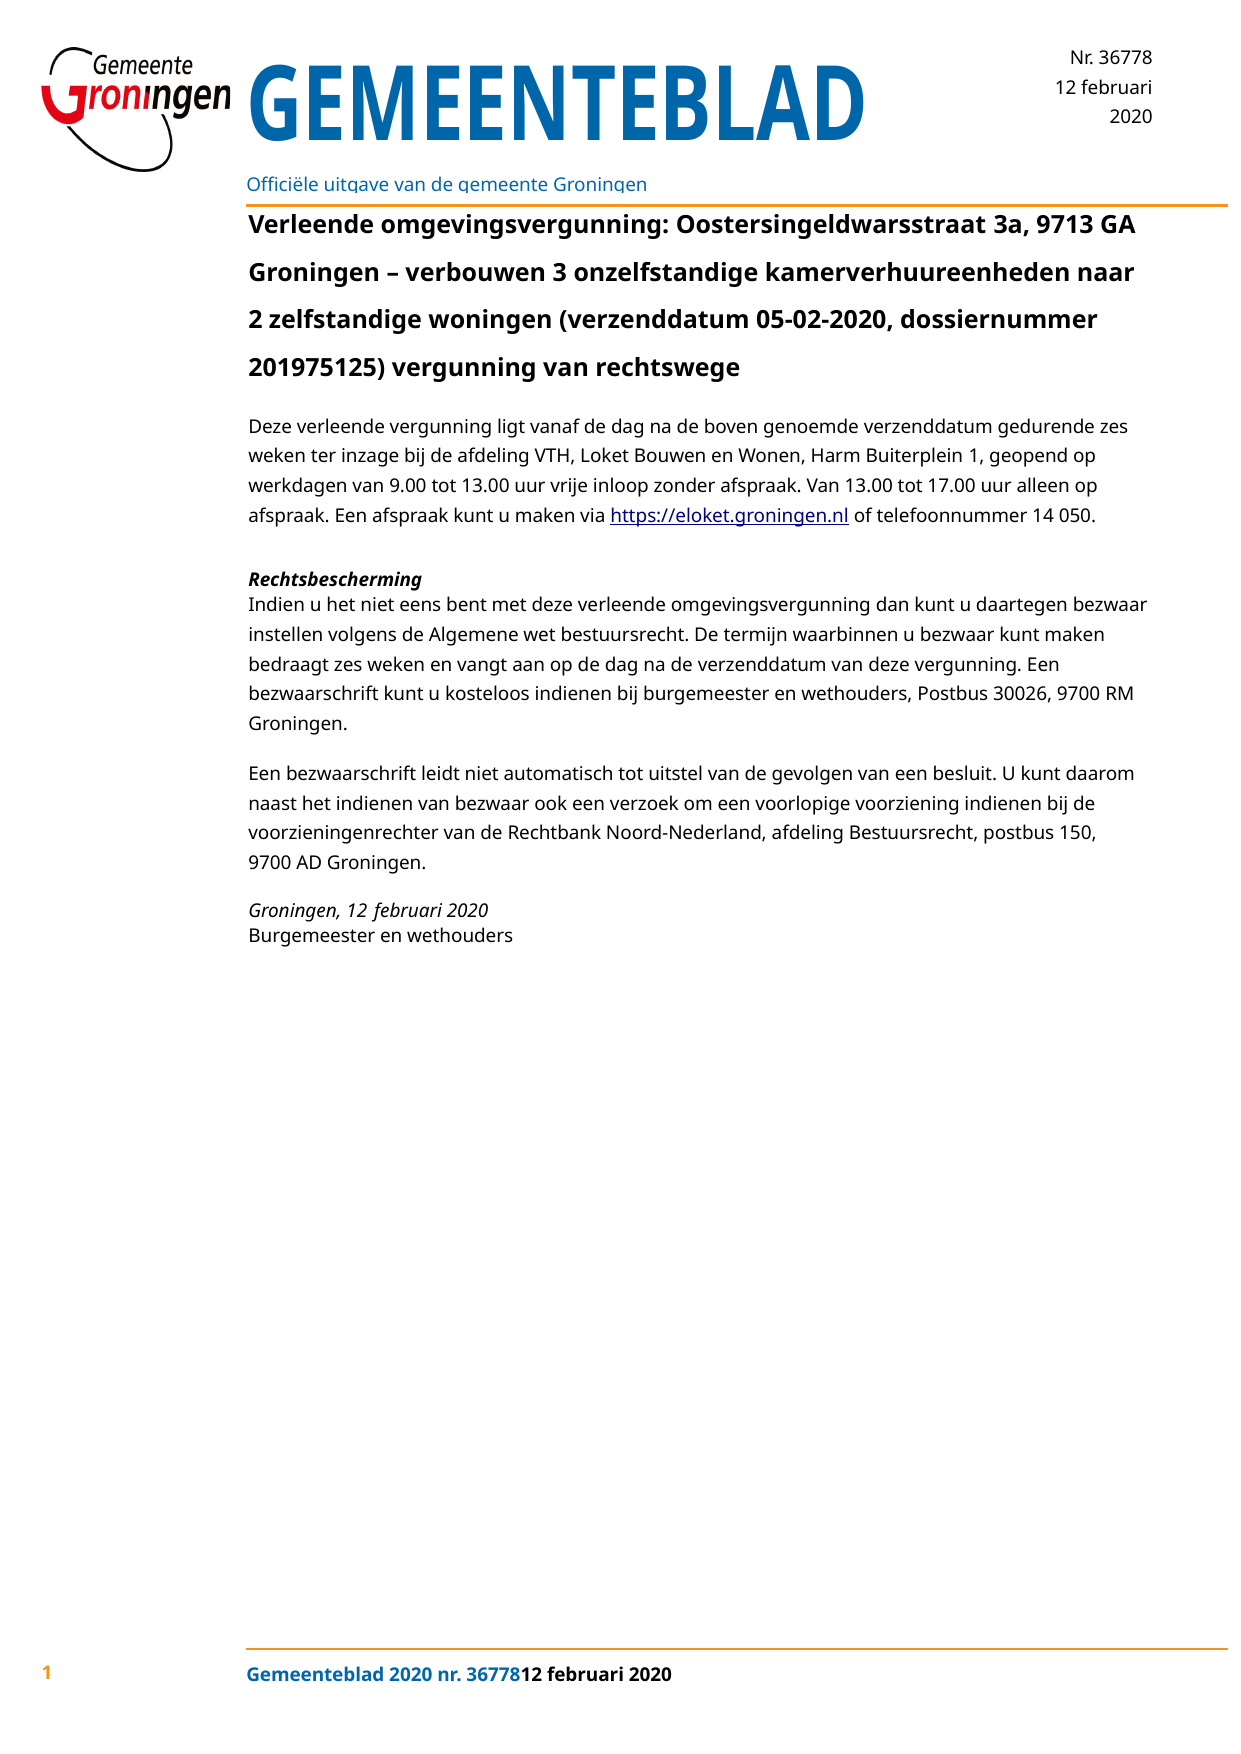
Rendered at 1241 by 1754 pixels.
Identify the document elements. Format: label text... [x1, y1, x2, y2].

text Groningen, 12 februari 2020 [248, 897, 1152, 923]
text Verleende omgevingsvergunning: Oostersingeldwarsstraat 3a, 9713 GA Groningen – verbouwen 3 onzelfstandige kamerverhuureenheden naar 2 zelfstandige woningen (verzenddatum 05-02-2020, dossiernummer 201975125) vergunning van rechtswege [248, 207, 1152, 384]
text Een bezwaarschrift leidt niet automatisch tot uitstel van de gevolgen van een besluit. U kunt daarom naast het indienen van bezwaar ook een verzoek om een voorlopige voorziening indienen bij de voorzieningenrechter van de Rechtbank Noord-Nederland, afdeling Bestuursrecht, postbus 150, 9700 AD Groningen. [248, 760, 1152, 875]
text Rechtsbescherming [248, 566, 1152, 592]
picture [41, 47, 231, 172]
text Indien u het niet eens bent met deze verleende omgevingsvergunning dan kunt u daartegen bezwaar instellen volgens de Algemene wet bestuursrecht. De termijn waarbinnen u bezwaar kunt maken bedraagt zes weken en vangt aan op de dag na de verzenddatum van deze vergunning. Een bezwaarschrift kunt u kosteloos indienen bij burgemeester en wethouders, Postbus 30026, 9700 RM Groningen. [248, 592, 1152, 736]
text Burgemeester en wethouders [248, 923, 1152, 948]
text Deze verleende vergunning ligt vanaf de dag na de boven genoemde verzenddatum gedurende zes weken ter inzage bij de afdeling VTH, Loket Bouwen en Wonen, Harm Buiterplein 1, geopend op werkdagen van 9.00 tot 13.00 uur vrije inloop zonder afspraak. Van 13.00 tot 17.00 uur alleen op afspraak. Een afspraak kunt u maken via https://eloket.groningen.nl of telefoonnummer 14 050. [248, 413, 1152, 528]
